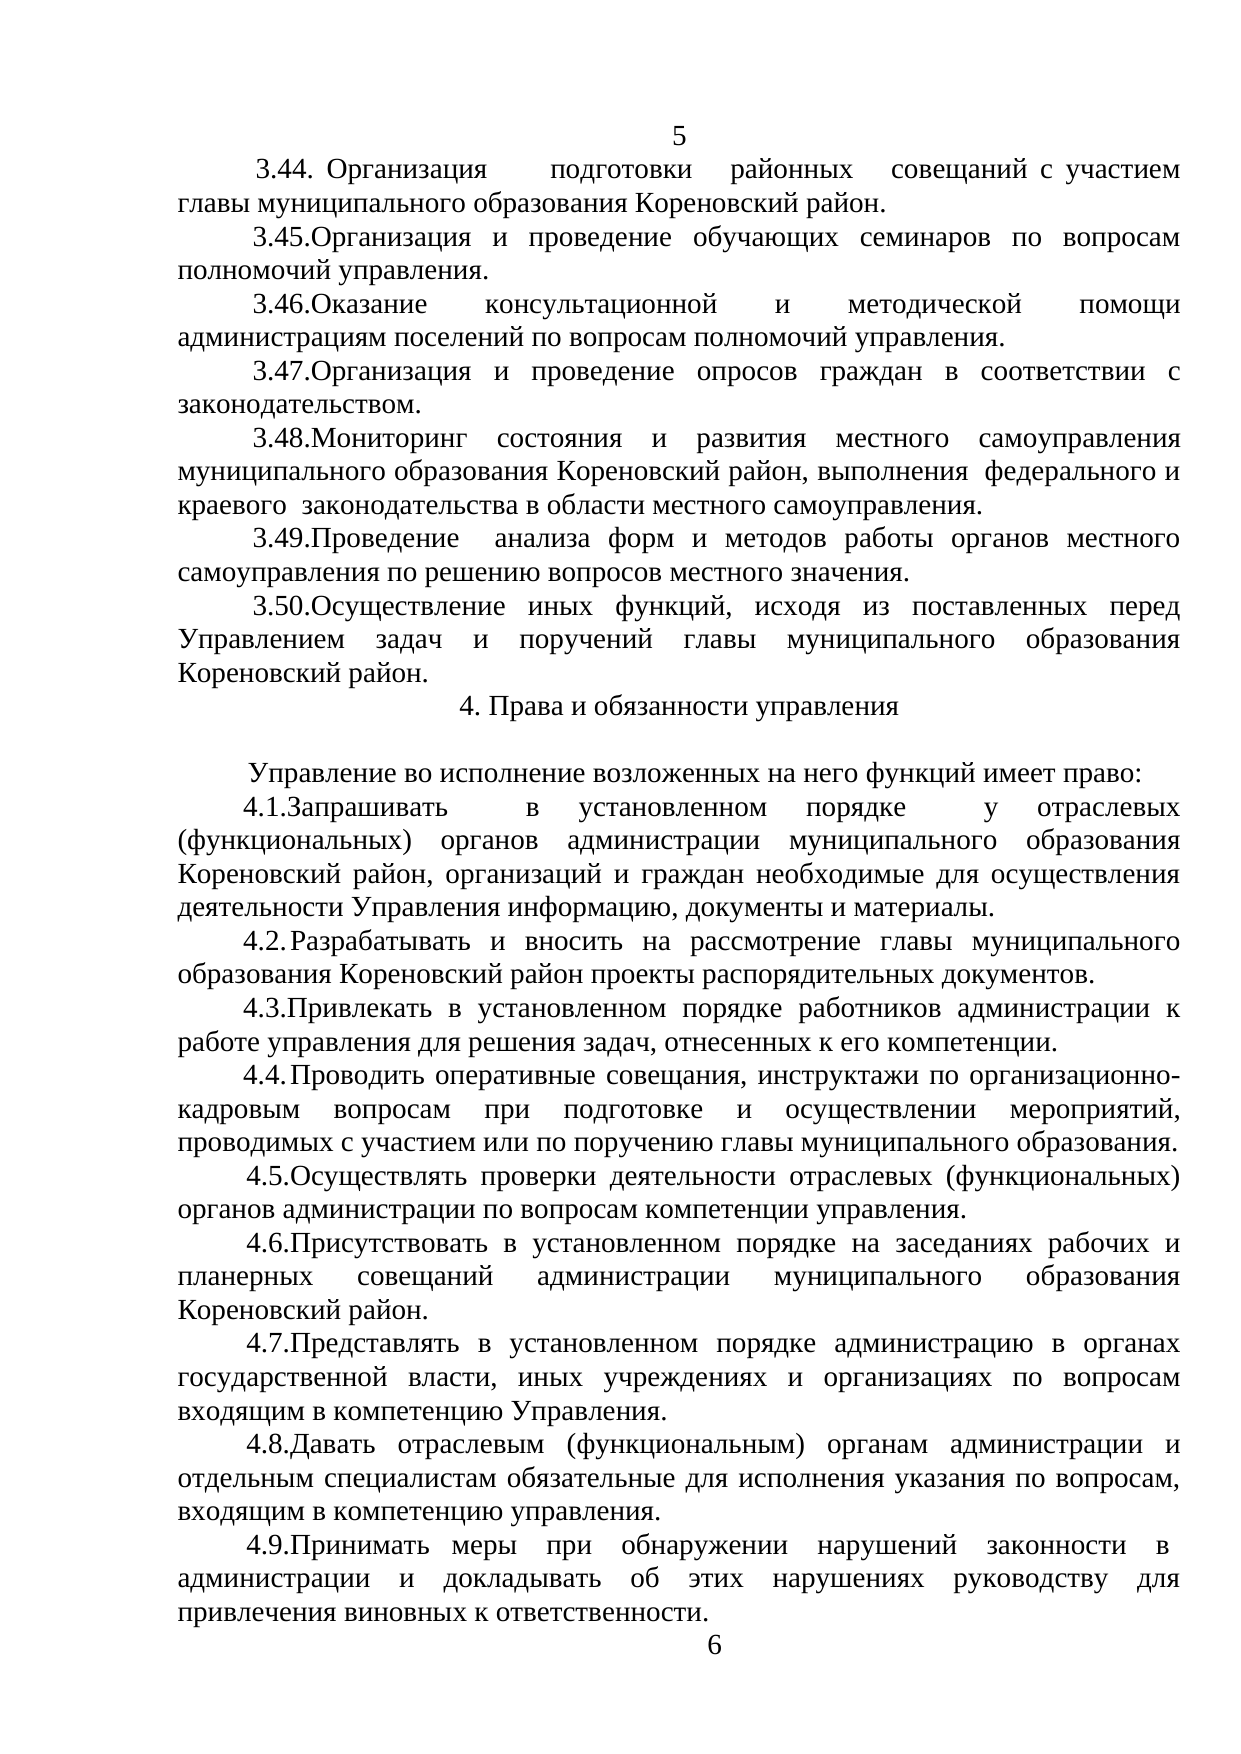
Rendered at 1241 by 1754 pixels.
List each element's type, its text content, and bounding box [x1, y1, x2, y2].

text 4.6.Присутствовать в установленном порядке на заседаниях рабочих и планерных совещаний администрации муниципального образования Кореновский район. [177, 1225, 1181, 1326]
text администрации и докладывать об этих нарушениях руководству для привлечения виновных к ответственности. [177, 1560, 1181, 1627]
text 4.1.Запрашивать в установленном порядке у отраслевых (функциональных) органов администрации муниципального образования Кореновский район, организаций и граждан необходимые для осуществления деятельности Управления информацию, документы и материалы. [177, 789, 1181, 923]
list 5 [177, 118, 1181, 152]
list Проводить оперативные совещания, инструктажи по организационно-кадровым вопросам при подготовке и осуществлении мероприятий, проводимых с участием или по поручению главы муниципального образования. [177, 1057, 1181, 1158]
text 3.50.Осуществление иных функций, исходя из поставленных перед Управлением задач и поручений главы муниципального образования Кореновский район. [177, 588, 1181, 688]
text 3.47.Организация и проведение опросов граждан в соответствии с законодательством. [177, 353, 1181, 420]
text 6 [177, 1627, 1181, 1661]
text Управление во исполнение возложенных на него функций имеет право: [177, 755, 1181, 789]
text 4.7.Представлять в установленном порядке администрацию в органах государственной власти, иных учреждениях и организациях по вопросам входящим в компетенцию Управления. [177, 1326, 1181, 1426]
text 3.48.Мониторинг состояния и развития местного самоуправления муниципального образования Кореновский район, выполнения федерального и краевого законодательства в области местного самоуправления. [177, 420, 1181, 521]
text 4. Права и обязанности управления [177, 688, 1181, 722]
text 4.9.Принимать меры при обнаружении нарушений законности в [177, 1527, 1181, 1560]
text 3.44. Организация подготовки районных совещаний с участием главы муниципального образования Кореновский район. [177, 152, 1181, 219]
text 4.8.Давать отраслевым (функциональным) органам администрации и отдельным специалистам обязательные для исполнения указания по вопросам, входящим в компетенцию управления. [177, 1426, 1181, 1527]
text 3.49.Проведение анализа форм и методов работы органов местного самоуправления по решению вопросов местного значения. [177, 521, 1181, 588]
text 3.45.Организация и проведение обучающих семинаров по вопросам полномочий управления. [177, 219, 1181, 286]
text 4.3.Привлекать в установленном порядке работников администрации к работе управления для решения задач, отнесенных к его компетенции. [177, 990, 1181, 1057]
text 3.46.Оказание консультационной и методической помощи администрациям поселений по вопросам полномочий управления. [177, 286, 1181, 353]
text 4.5.Осуществлять проверки деятельности отраслевых (функциональных) органов администрации по вопросам компетенции управления. [177, 1158, 1181, 1225]
list Разрабатывать и вносить на рассмотрение главы муниципального образования Кореновский район проекты распорядительных документов. [177, 923, 1181, 990]
